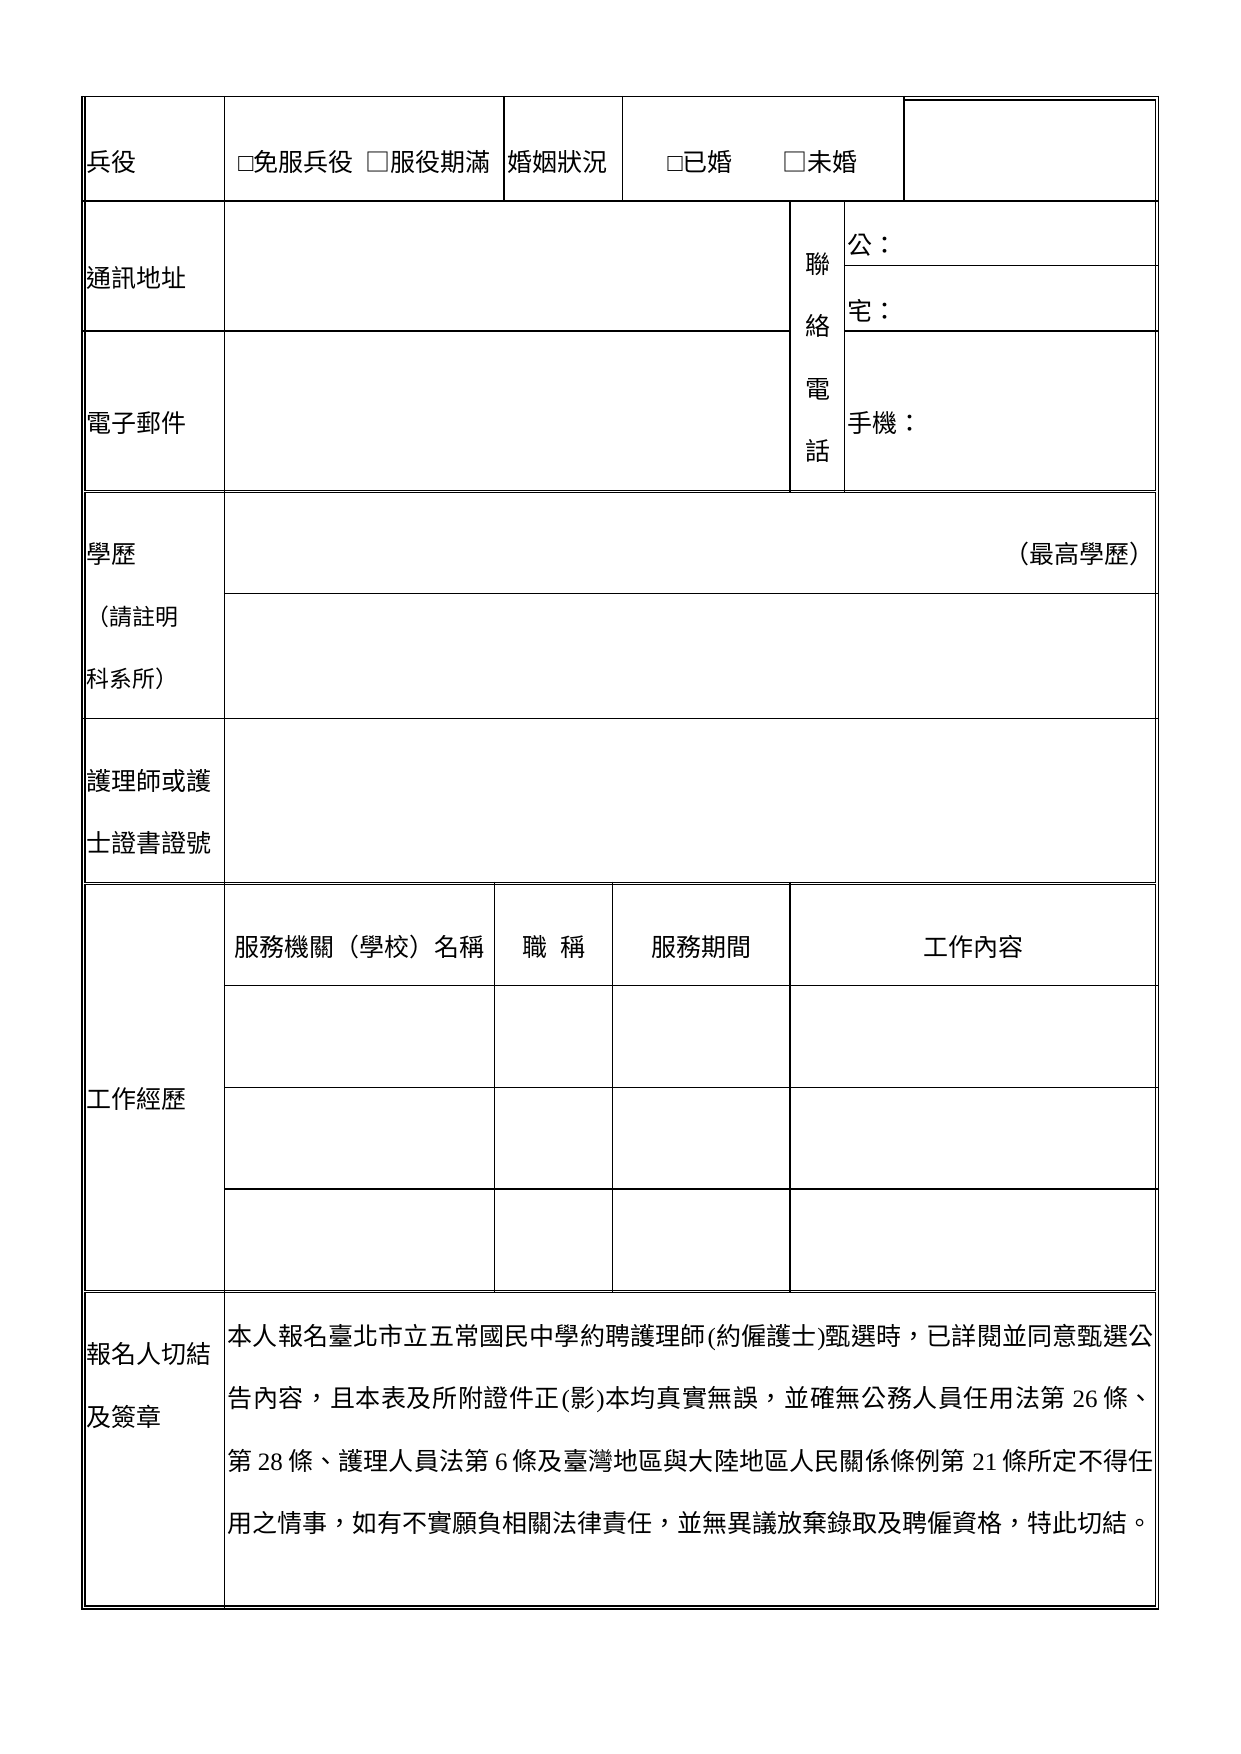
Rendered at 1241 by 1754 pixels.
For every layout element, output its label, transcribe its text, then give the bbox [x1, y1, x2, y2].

table_cell 職 稱 [495, 885, 612, 985]
table_cell [225, 594, 1155, 718]
table_cell [613, 986, 789, 1086]
table_cell [791, 986, 1155, 1086]
table_cell 服務期間 [613, 885, 789, 985]
table_cell 電子郵件 [86, 332, 224, 489]
table_cell 工作經歷 [86, 885, 224, 1289]
table_cell 通訊地址 [86, 202, 224, 330]
table_cell 公： [845, 202, 1155, 264]
table_cell [613, 1190, 789, 1289]
table_cell 報名人切結及簽章 [86, 1293, 224, 1605]
table_cell 宅： [845, 266, 1155, 330]
table_cell 護理師或護士證書證號 [86, 719, 224, 882]
table_cell 本人報名臺北市立五常國民中學約聘護理師(約僱護士)甄選時，已詳閱並同意甄選公告內容，且本表及所附證件正(影)本均真實無誤，並確無公務人員任用法第26條、第28條、護理人員法第6條及臺灣地區與大陸地區人民關係條例第21條所定不得任用之情事，如有不實願負相關法律責任，並無異議放棄錄取及聘僱資格，特此切結。 [225, 1293, 1155, 1605]
table_cell [613, 1088, 789, 1188]
table_cell 聯 絡電 話 [791, 202, 844, 489]
table_cell 手機： [845, 332, 1155, 489]
table_cell [495, 986, 612, 1086]
table_cell □免服兵役 □服役期滿 [225, 97, 503, 200]
table_cell （最高學歷） [225, 493, 1155, 593]
table_cell [225, 202, 789, 330]
table_cell 工作內容 [791, 885, 1155, 985]
table_cell [495, 1088, 612, 1188]
table_cell [225, 332, 789, 489]
table_cell [495, 1190, 612, 1289]
table_cell 服務機關（學校）名稱 [225, 885, 494, 985]
table_cell □已婚 □未婚 [623, 97, 903, 200]
table_cell [225, 1088, 494, 1188]
table_cell [225, 719, 1155, 882]
table_cell [225, 1190, 494, 1289]
table_cell 兵役 [86, 97, 224, 200]
table_cell [791, 1088, 1155, 1188]
table_header [905, 101, 1155, 200]
table_cell 婚姻狀況 [505, 97, 622, 200]
table_cell [791, 1190, 1155, 1289]
table_cell 學歷 （請註明 科系所） [86, 493, 224, 718]
table_cell [225, 986, 494, 1086]
